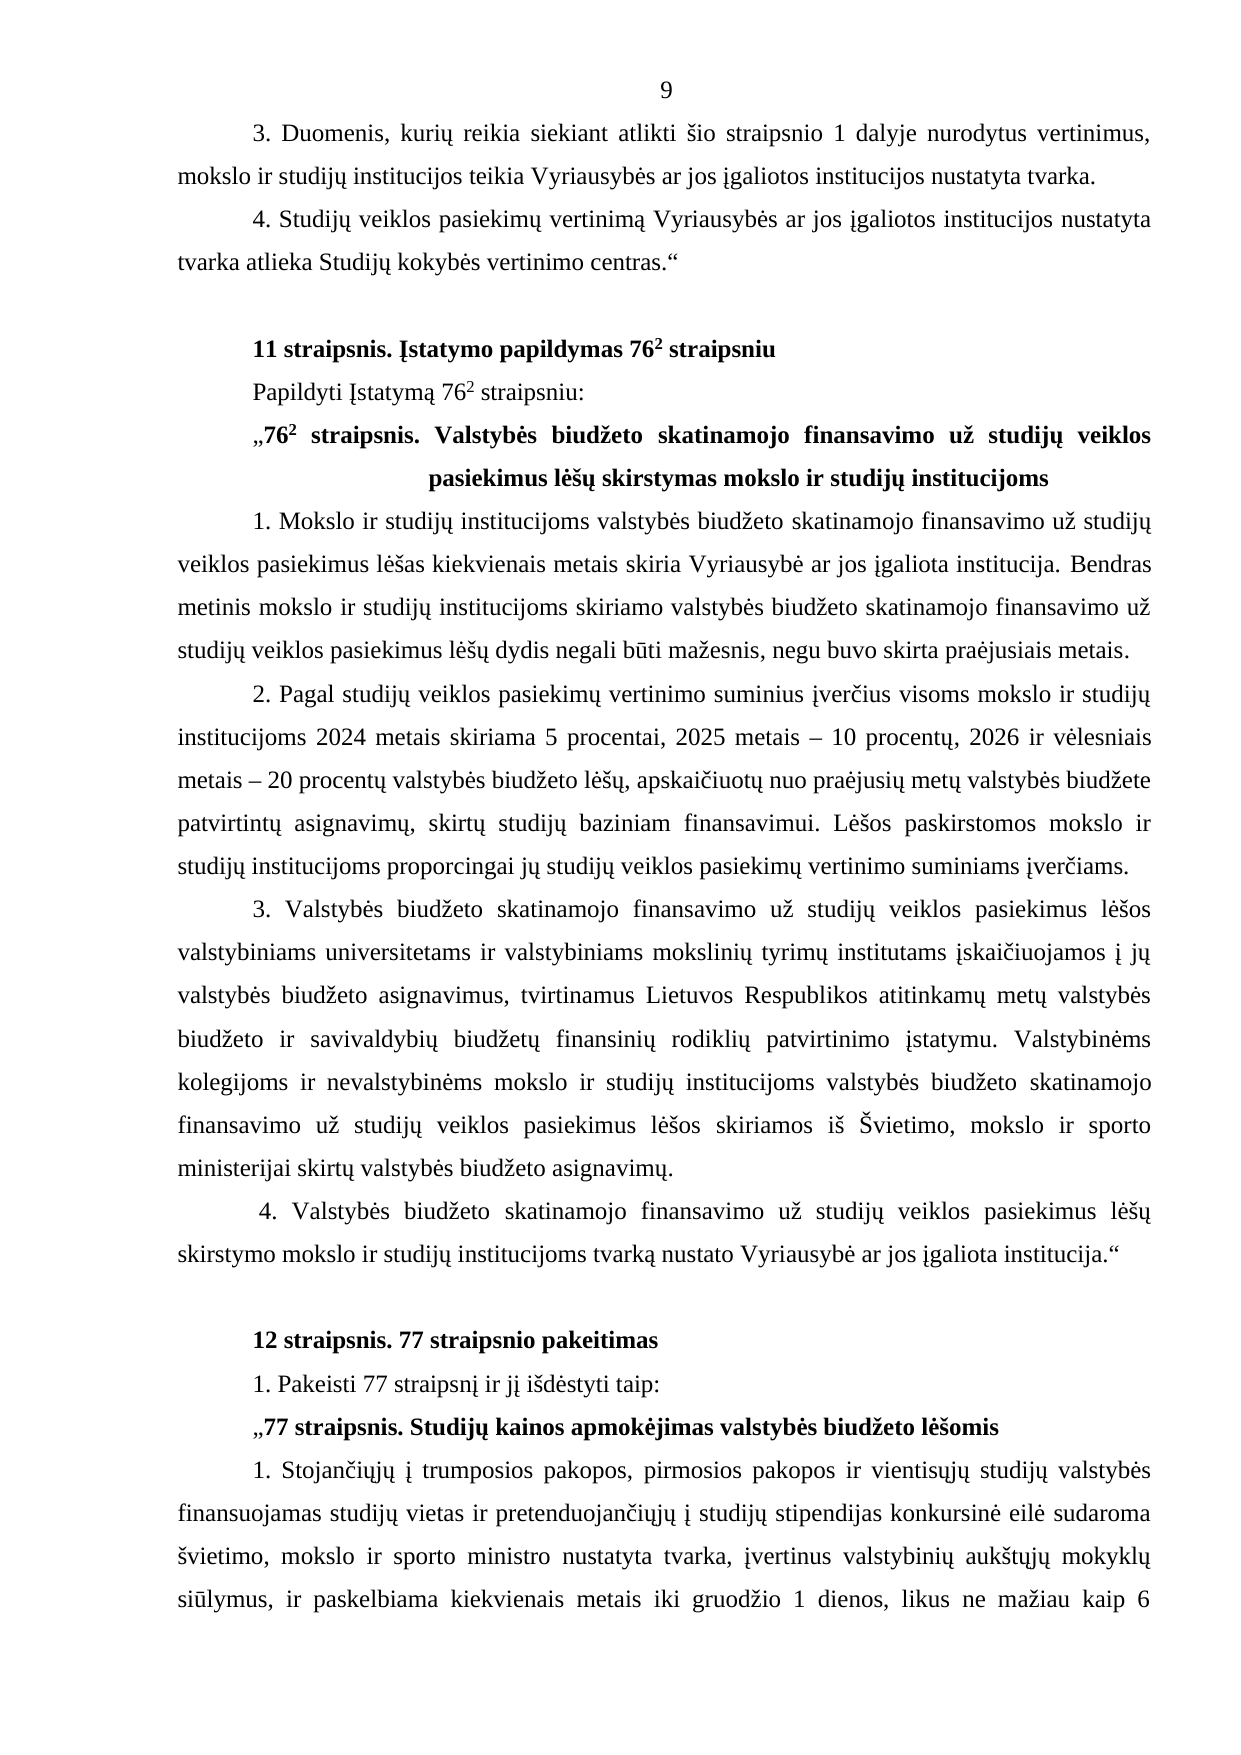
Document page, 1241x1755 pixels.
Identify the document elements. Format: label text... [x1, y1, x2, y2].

text 1. Stojančiųjų į trumposios pakopos, pirmosios pakopos ir vientisųjų studijų valstybės finansuojamas studijų vietas ir pretenduojančiųjų į studijų stipendijas konkursinė eilė sudaroma švietimo, mokslo ir sporto ministro nustatyta tvarka, įvertinus valstybinių aukštųjų mokyklų siūlymus, ir paskelbiama kiekvienais metais iki gruodžio 1 dienos, likus ne mažiau kaip 6 [177, 1455, 1152, 1613]
text 1. Mokslo ir studijų institucijoms valstybės biudžeto skatinamojo finansavimo už studijų veiklos pasiekimus lėšas kiekvienais metais skiria Vyriausybė ar jos įgaliota institucija. Bendras metinis mokslo ir studijų institucijoms skiriamo valstybės biudžeto skatinamojo finansavimo už studijų veiklos pasiekimus lėšų dydis negali būti mažesnis, negu buvo skirta praėjusiais metais. [177, 506, 1152, 664]
text 2. Pagal studijų veiklos pasiekimų vertinimo suminius įverčius visoms mokslo ir studijų institucijoms 2024 metais skiriama 5 procentai, 2025 metais – 10 procentų, 2026 ir vėlesniais metais – 20 procentų valstybės biudžeto lėšų, apskaičiuotų nuo praėjusių metų valstybės biudžete patvirtintų asignavimų, skirtų studijų baziniam finansavimui. Lėšos paskirstomos mokslo ir studijų institucijoms proporcingai jų studijų veiklos pasiekimų vertinimo suminiams įverčiams. [177, 679, 1152, 880]
text 4. Valstybės biudžeto skatinamojo finansavimo už studijų veiklos pasiekimus lėšų skirstymo mokslo ir studijų institucijoms tvarką nustato Vyriausybė ar jos įgaliota institucija.“ [177, 1196, 1152, 1268]
text 3. Valstybės biudžeto skatinamojo finansavimo už studijų veiklos pasiekimus lėšos valstybiniams universitetams ir valstybiniams mokslinių tyrimų institutams įskaičiuojamos į jų valstybės biudžeto asignavimus, tvirtinamus Lietuvos Respublikos atitinkamų metų valstybės biudžeto ir savivaldybių biudžetų finansinių rodiklių patvirtinimo įstatymu. Valstybinėms kolegijoms ir nevalstybinėms mokslo ir studijų institucijoms valstybės biudžeto skatinamojo finansavimo už studijų veiklos pasiekimus lėšos skiriamos iš Švietimo, mokslo ir sporto ministerijai skirtų valstybės biudžeto asignavimų. [177, 894, 1152, 1182]
text 12 straipsnis. 77 straipsnio pakeitimas [177, 1326, 1152, 1354]
text Papildyti Įstatymą 762 straipsniu: [177, 377, 1152, 406]
text „762 straipsnis. Valstybės biudžeto skatinamojo finansavimo už studijų veiklos pasiekimus lėšų skirstymas mokslo ir studijų institucijoms [252, 420, 1152, 492]
text 1. Pakeisti 77 straipsnį ir jį išdėstyti taip: [177, 1369, 1152, 1397]
text 11 straipsnis. Įstatymo papildymas 762 straipsniu [177, 334, 1152, 362]
text 4. Studijų veiklos pasiekimų vertinimą Vyriausybės ar jos įgaliotos institucijos nustatyta tvarka atlieka Studijų kokybės vertinimo centras.“ [177, 204, 1152, 276]
text 3. Duomenis, kurių reikia siekiant atlikti šio straipsnio 1 dalyje nurodytus vertinimus, mokslo ir studijų institucijos teikia Vyriausybės ar jos įgaliotos institucijos nustatyta tvarka. [177, 118, 1152, 190]
text „77 straipsnis. Studijų kainos apmokėjimas valstybės biudžeto lėšomis [177, 1412, 1152, 1441]
